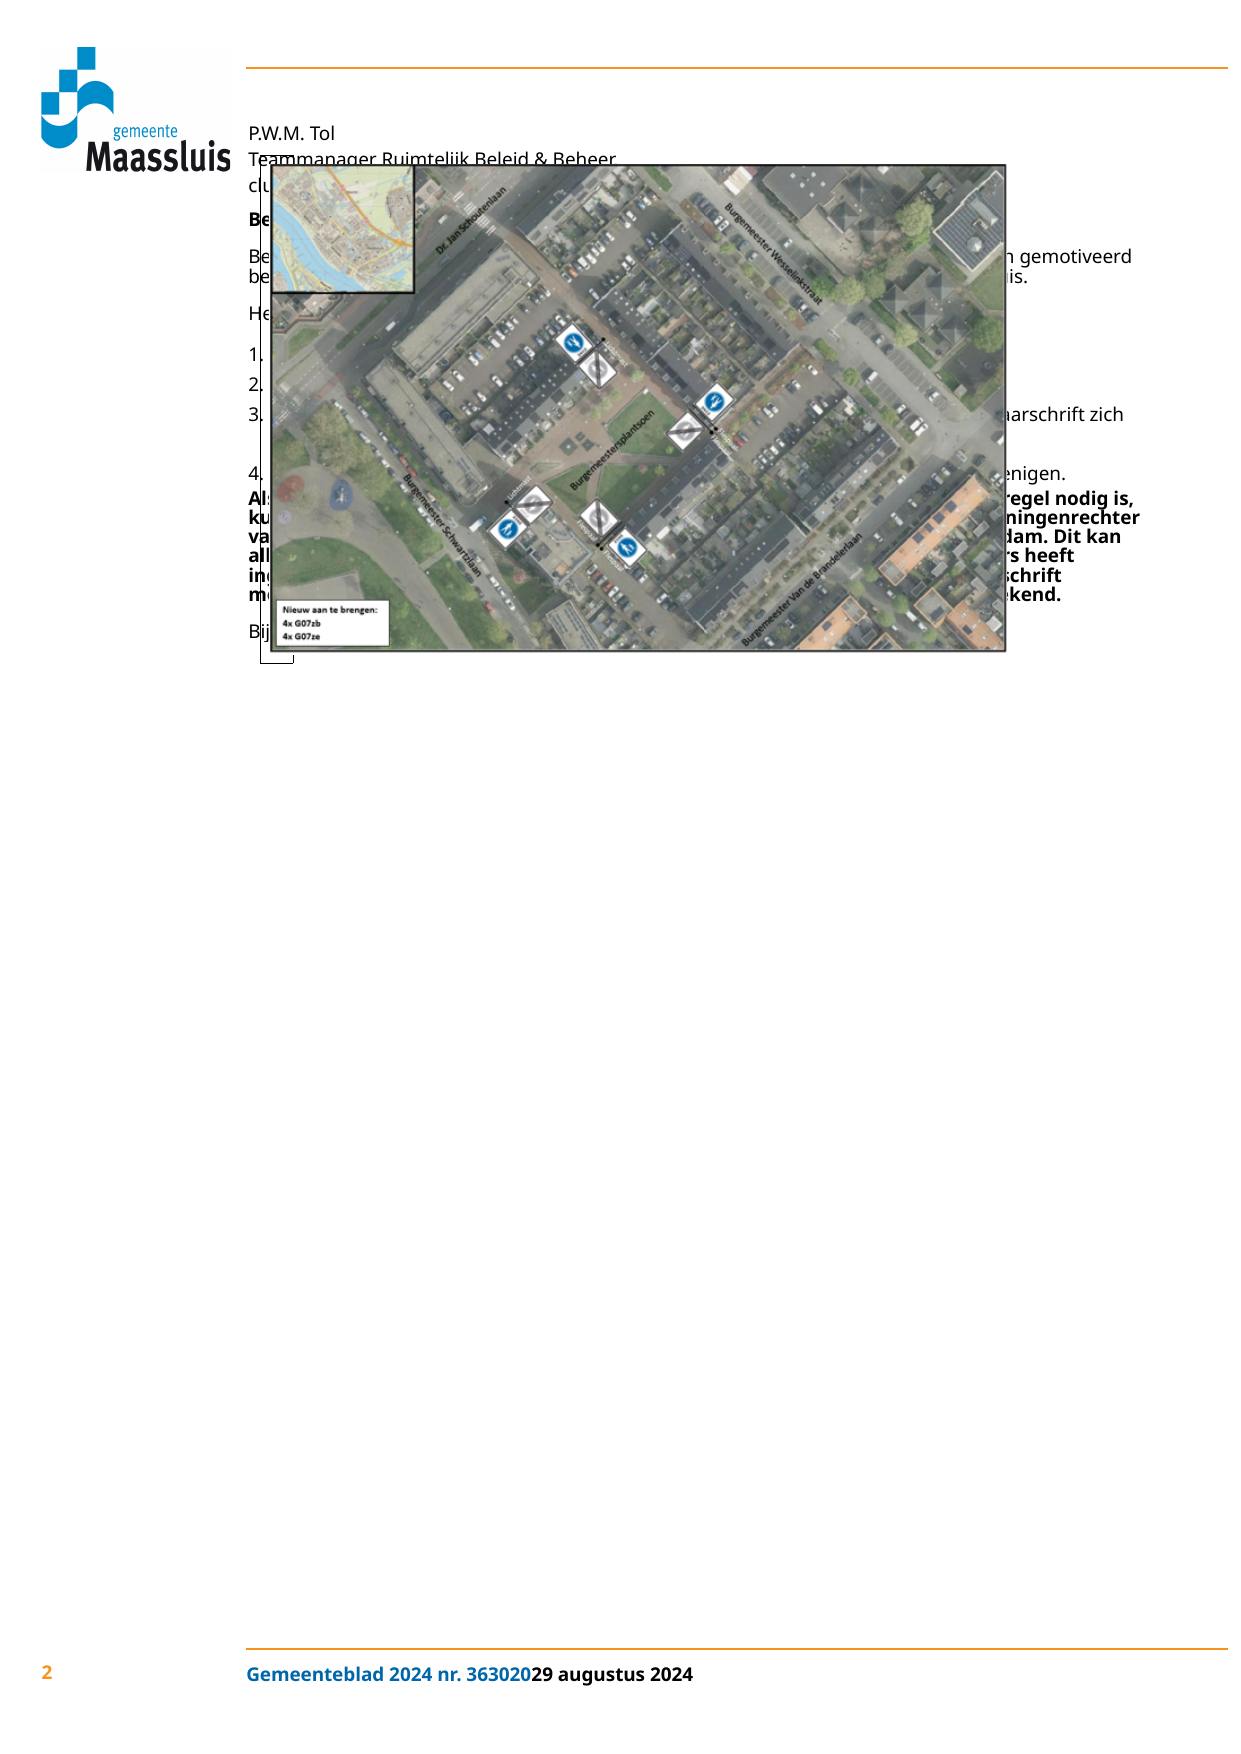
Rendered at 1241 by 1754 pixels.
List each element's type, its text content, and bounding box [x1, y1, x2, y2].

text Teammanager Ruimtelijk Beleid & Beheer, [248, 146, 1152, 172]
picture [41, 47, 77, 92]
text Bezwaar [1008, 211, 1152, 231]
text Belanghebbenden kunnen binnen zes weken na datum publicatie tegen dit besluit een gemotiveerd bezwaarschrift indienen bij het college van burgemeester en wethouders van Maassluis. [1008, 248, 1152, 287]
text Als u op de uitspraak in bezwaar niet kunt wachten en snel een voorlopige maatregel nodig is, kunt u de rechter daar om verzoeken. Dat verzoek kunt u indienen bij de voorzieningenrechter van de Arrondissementsrechtbank Rotterdam, postbus 50951, 3007 BM te Rotterdam. Dit kan alleen als u het bezwaarschrift al bij het college van burgemeester en wethouders heeft ingediend. Met uw verzoek aan de rechtbank moet u een kopie van het bezwaarschrift meesturen. Als u van deze mogelijkheid gebruik maakt, wordt u griffierecht berekend. [1008, 489, 1152, 605]
text cluster Stad [1008, 172, 1152, 198]
text cluster Stad [248, 172, 260, 198]
list De dagtekening; [248, 371, 260, 397]
text P.W.M. Tol [248, 121, 1152, 146]
list Naam en adres van de indiener; [1008, 342, 1152, 367]
list Een opgave van de redenen waarom men zich met de beschikking niet kan verenigen. [1008, 460, 1152, 486]
picture [41, 47, 231, 172]
list Vermelding van de datum en het kenmerk van het besluit waartegen het bezwaarschrift zich richt; [1008, 401, 1152, 456]
text Bijlage 1: [248, 623, 260, 642]
list De dagtekening; [1008, 371, 1152, 397]
text Bijlage 1: [1008, 623, 1152, 642]
text Bezwaar [248, 211, 260, 231]
text Bezwaar [261, 211, 268, 231]
picture [268, 164, 1008, 655]
text Het bezwaarschrift dient te zijn ondertekend en bevat tenminste het volgende: [1008, 304, 1152, 324]
